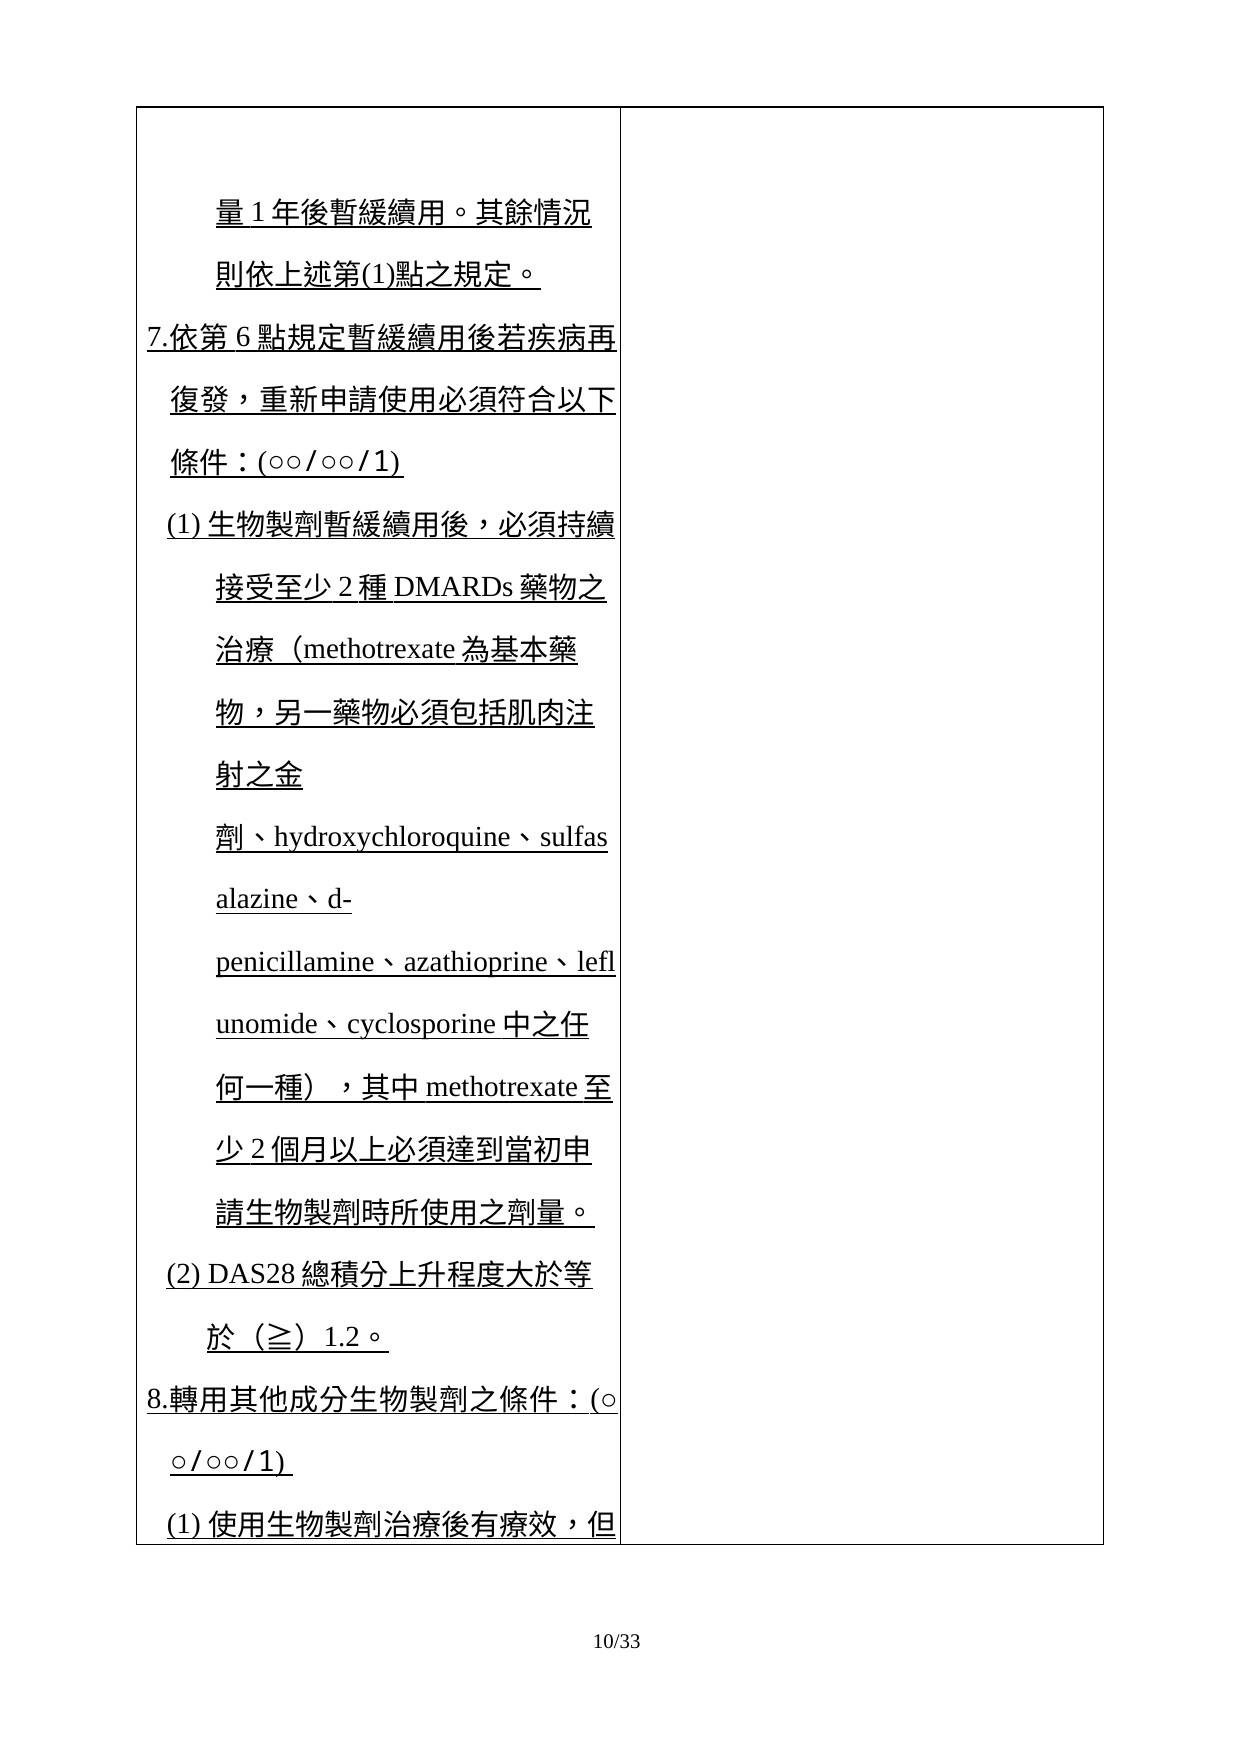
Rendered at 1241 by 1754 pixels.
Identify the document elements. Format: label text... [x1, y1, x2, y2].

table_cell [621, 108, 1103, 1544]
table_cell 量1年後暫緩續用。其餘情況則依上述第(1)點之規定。 7.依第6點規定暫緩續用後若疾病再復發，重新申請使用必須符合以下條件：(○○/○○/1) (1) 生物製劑暫緩續用後，必須持續接受至少2種DMARDs藥物之治療（methotrexate為基本藥物，另一藥物必須包括肌肉注射之金劑、hydroxychloroquine、sulfasalazine、d-penicillamine、azathioprine、leflunomide、cyclosporine中之任何一種），其中methotrexate至少2個月以上必須達到當初申請生物製劑時所使用之劑量。 (2) DAS28總積分上升程度大於等於（≧）1.2。 8.轉用其他成分生物製劑之條件：(○○/○○/1) (1) 使用生物製劑治療後有療效，但 [137, 108, 620, 1544]
